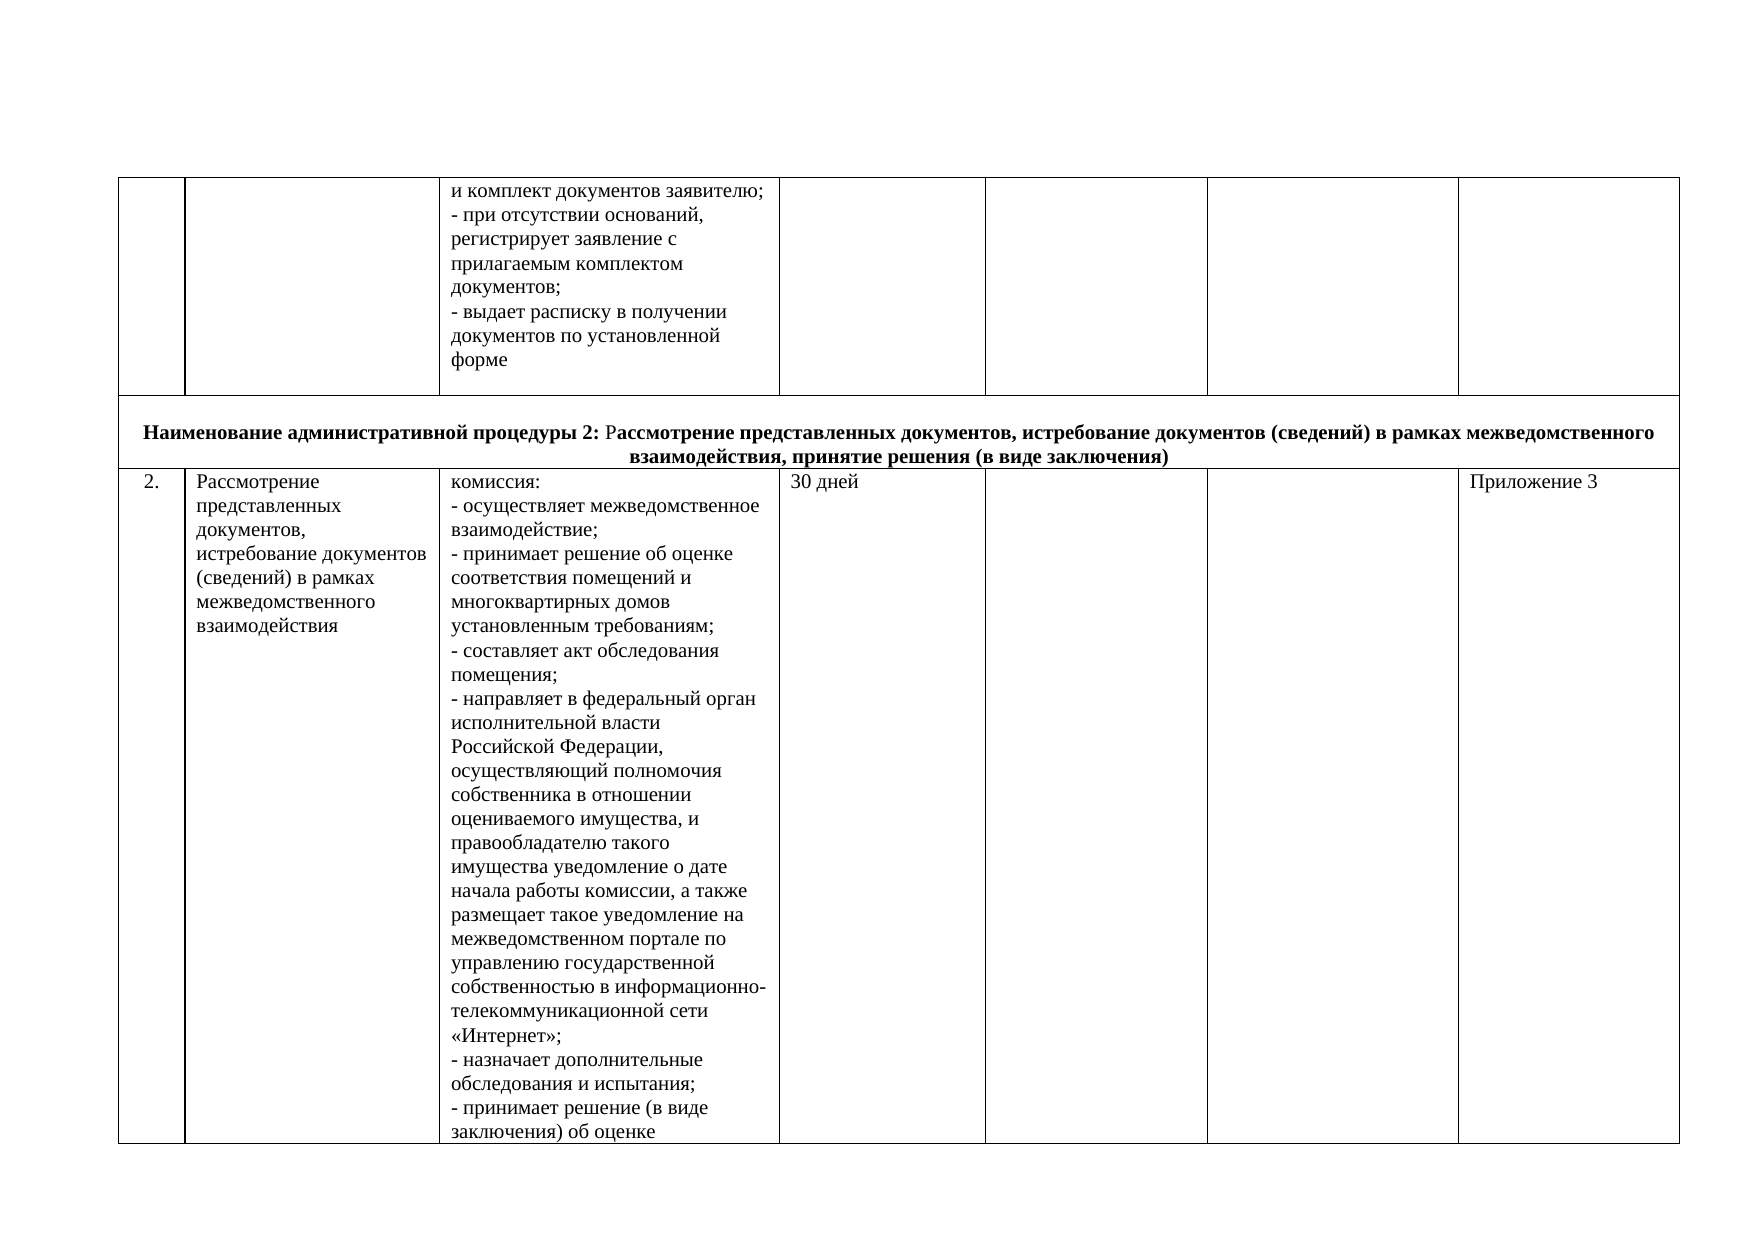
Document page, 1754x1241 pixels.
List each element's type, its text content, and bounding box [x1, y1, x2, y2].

table_cell 30 дней [780, 469, 985, 1143]
table_cell [986, 178, 1207, 395]
table_cell Приложение 3 [1459, 469, 1679, 1143]
table_cell [1208, 178, 1458, 395]
table_cell Наименование административной процедуры 2: Рассмотрение представленных документов, истребование документов (сведений) в рамках межведомственного взаимодействия, принятие решения (в виде заключения) [119, 396, 1679, 468]
table_cell [1208, 469, 1458, 1143]
table_cell [780, 178, 985, 395]
table_cell комиссия: - осуществляет межведомственное взаимодействие; - принимает решение об оценке соответствия помещений и многоквартирных домов установленным требованиям; - составляет акт обследования помещения; - направляет в федеральный орган исполнительной власти Российской Федерации, осуществляющий полномочия собственника в отношении оцениваемого имущества, и правообладателю такого имущества уведомление о дате начала работы комиссии, а также размещает такое уведомление на межведомственном портале по управлению государственной собственностью в информационно-телекоммуникационной сети «Интернет»; - назначает дополнительные обследования и испытания; - принимает решение (в виде заключения) об оценке [440, 469, 779, 1143]
table_cell и комплект документов заявителю; - при отсутствии оснований, регистрирует заявление с прилагаемым комплектом документов; - выдает расписку в получении документов по установленной форме [440, 178, 779, 395]
table_cell [986, 469, 1207, 1143]
table_cell [186, 178, 439, 395]
table_cell Рассмотрение представленных документов, истребование документов (сведений) в рамках межведомственного взаимодействия [186, 469, 439, 1143]
table_cell [119, 178, 184, 395]
table_cell [1459, 178, 1679, 395]
table_cell 2. [119, 469, 184, 1143]
